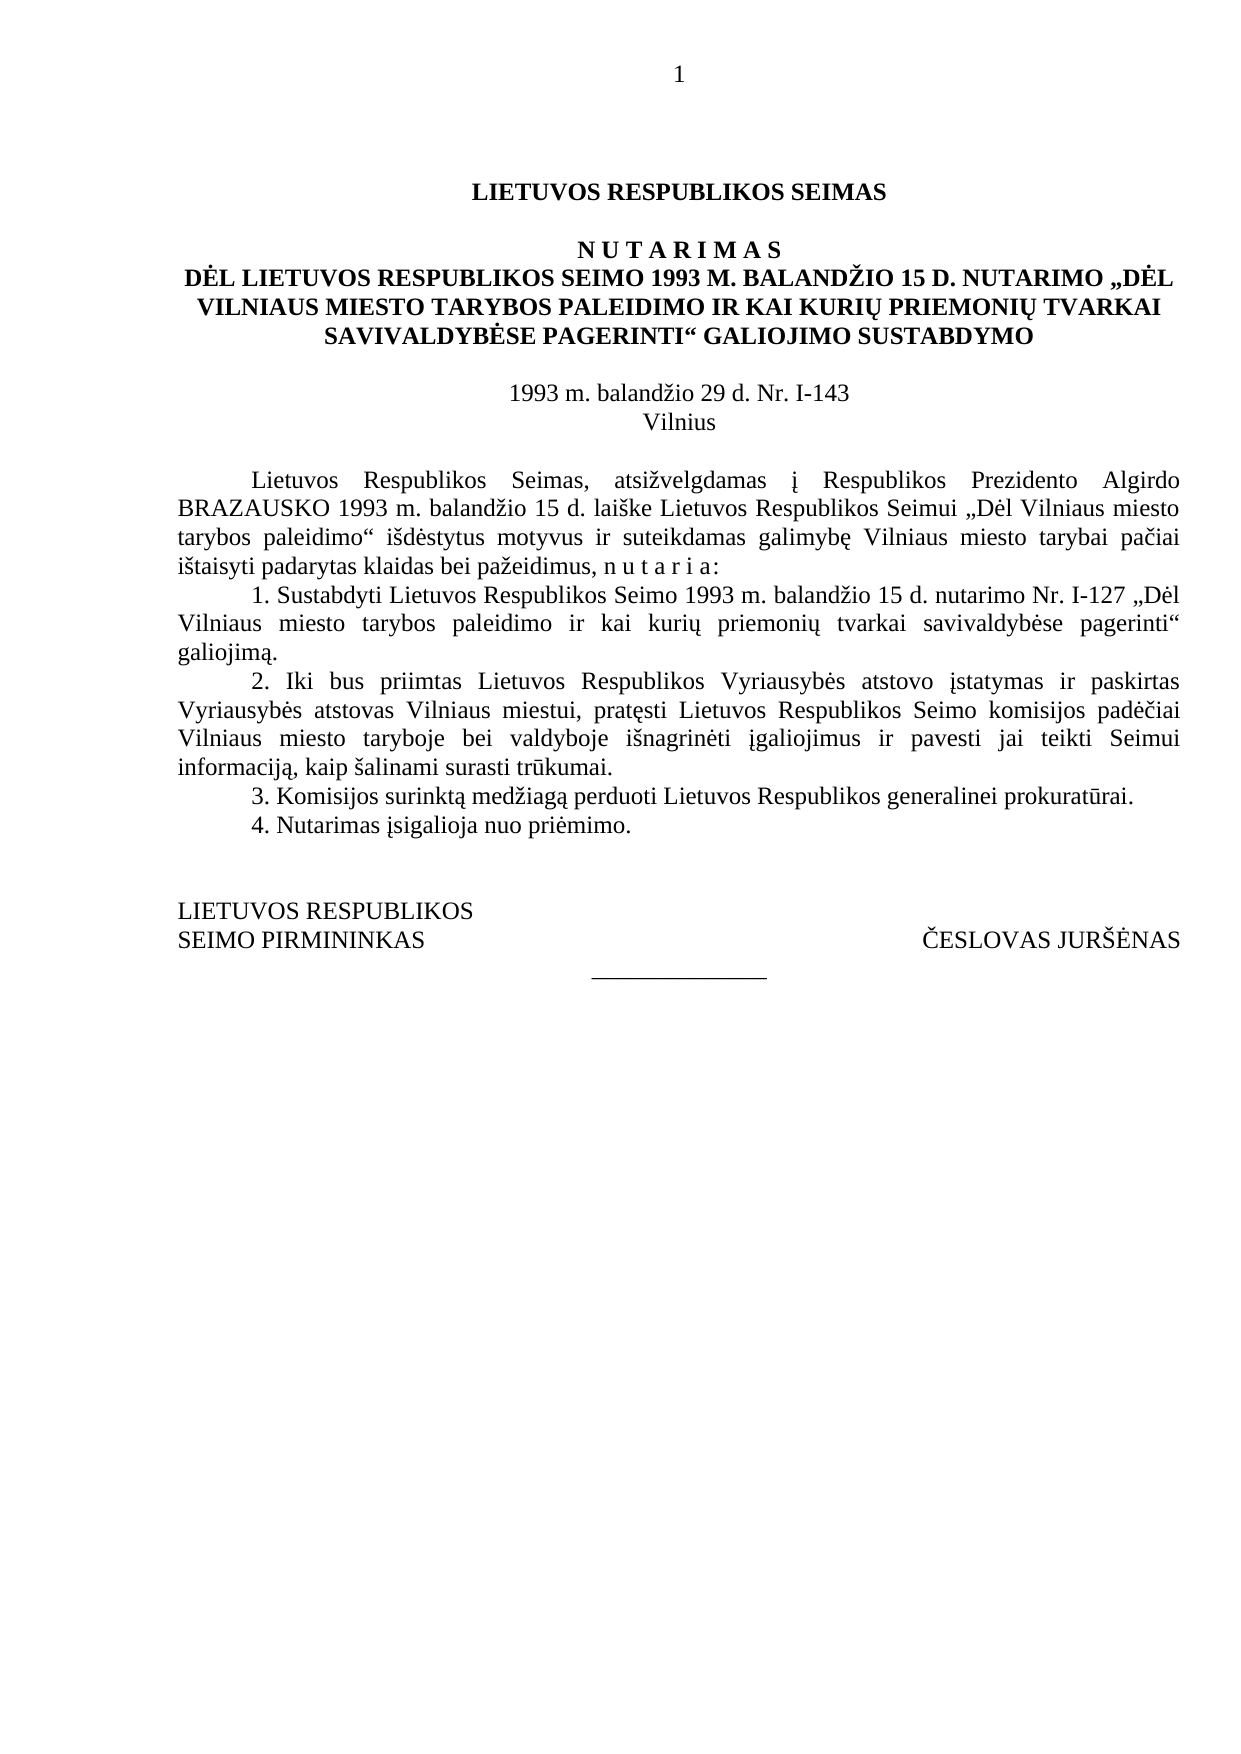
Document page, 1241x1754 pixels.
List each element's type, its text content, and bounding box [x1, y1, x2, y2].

text 1993 m. balandžio 29 d. Nr. I-143 [177, 378, 1181, 407]
text 2. Iki bus priimtas Lietuvos Respublikos Vyriausybės atstovo įstatymas ir paskirtas Vyriausybės atstovas Vilniaus miestui, pratęsti Lietuvos Respublikos Seimo komisijos padėčiai Vilniaus miesto taryboje bei valdyboje išnagrinėti įgaliojimus ir pavesti jai teikti Seimui informaciją, kaip šalinami surasti trūkumai. [177, 666, 1181, 781]
text ______________ [177, 953, 1181, 982]
text N U T A R I M A S [177, 235, 1181, 263]
text 4. Nutarimas įsigalioja nuo priėmimo. [177, 810, 1181, 838]
text Lietuvos Respublikos Seimas, atsižvelgdamas į Respublikos Prezidento Algirdo BRAZAUSKO 1993 m. balandžio 15 d. laiške Lietuvos Respublikos Seimui „Dėl Vilniaus miesto tarybos paleidimo“ išdėstytus motyvus ir suteikdamas galimybę Vilniaus miesto tarybai pačiai ištaisyti padarytas klaidas bei pažeidimus, nutaria: [177, 465, 1181, 580]
text Vilnius [177, 407, 1181, 436]
text LIETUVOS RESPUBLIKOS SEIMAS [177, 177, 1181, 206]
text 3. Komisijos surinktą medžiagą perduoti Lietuvos Respublikos generalinei prokuratūrai. [177, 781, 1181, 810]
text LIETUVOS RESPUBLIKOS [177, 896, 1181, 925]
text SEIMO PIRMININKAS ČESLOVAS JURŠĖNAS [177, 925, 1181, 953]
text 1. Sustabdyti Lietuvos Respublikos Seimo 1993 m. balandžio 15 d. nutarimo Nr. I-127 „Dėl Vilniaus miesto tarybos paleidimo ir kai kurių priemonių tvarkai savivaldybėse pagerinti“ galiojimą. [177, 580, 1181, 666]
text DĖL LIETUVOS RESPUBLIKOS SEIMO 1993 M. BALANDŽIO 15 D. NUTARIMO „DĖL VILNIAUS MIESTO TARYBOS PALEIDIMO IR KAI KURIŲ PRIEMONIŲ TVARKAI SAVIVALDYBĖSE PAGERINTI“ GALIOJIMO SUSTABDYMO [177, 263, 1181, 350]
